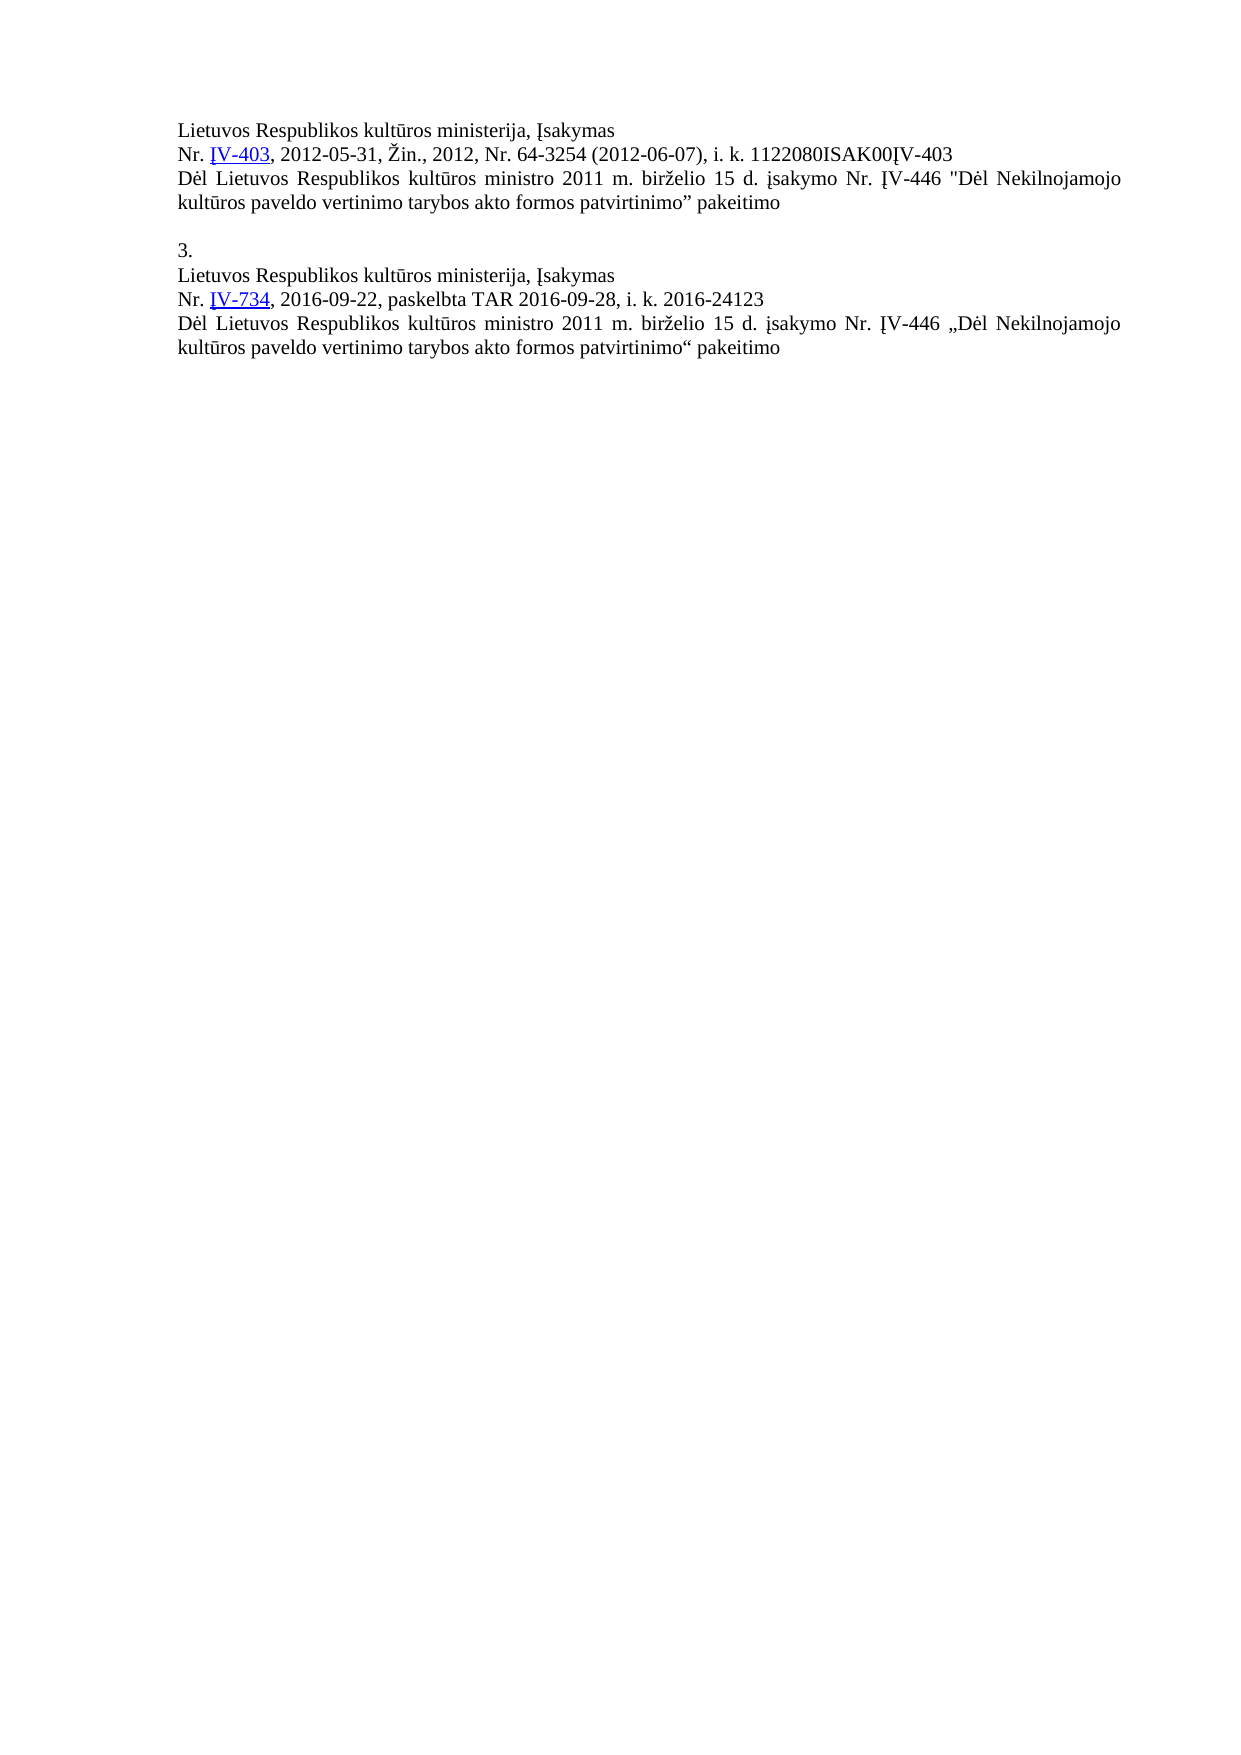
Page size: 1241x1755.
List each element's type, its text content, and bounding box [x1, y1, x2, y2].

text Nr. ĮV-403, 2012-05-31, Žin., 2012, Nr. 64-3254 (2012-06-07), i. k. 1122080ISAK00ĮV-403 [177, 142, 1122, 166]
text 3. [177, 238, 1122, 262]
text Lietuvos Respublikos kultūros ministerija, Įsakymas [177, 262, 1122, 287]
text Lietuvos Respublikos kultūros ministerija, Įsakymas [177, 118, 1122, 142]
text Dėl Lietuvos Respublikos kultūros ministro 2011 m. birželio 15 d. įsakymo Nr. ĮV-446 „Dėl Nekilnojamojo kultūros paveldo vertinimo tarybos akto formos patvirtinimo“ pakeitimo [177, 311, 1122, 359]
text Dėl Lietuvos Respublikos kultūros ministro 2011 m. birželio 15 d. įsakymo Nr. ĮV-446 "Dėl Nekilnojamojo kultūros paveldo vertinimo tarybos akto formos patvirtinimo” pakeitimo [177, 166, 1122, 214]
text Nr. ĮV-734, 2016-09-22, paskelbta TAR 2016-09-28, i. k. 2016-24123 [177, 287, 1122, 311]
